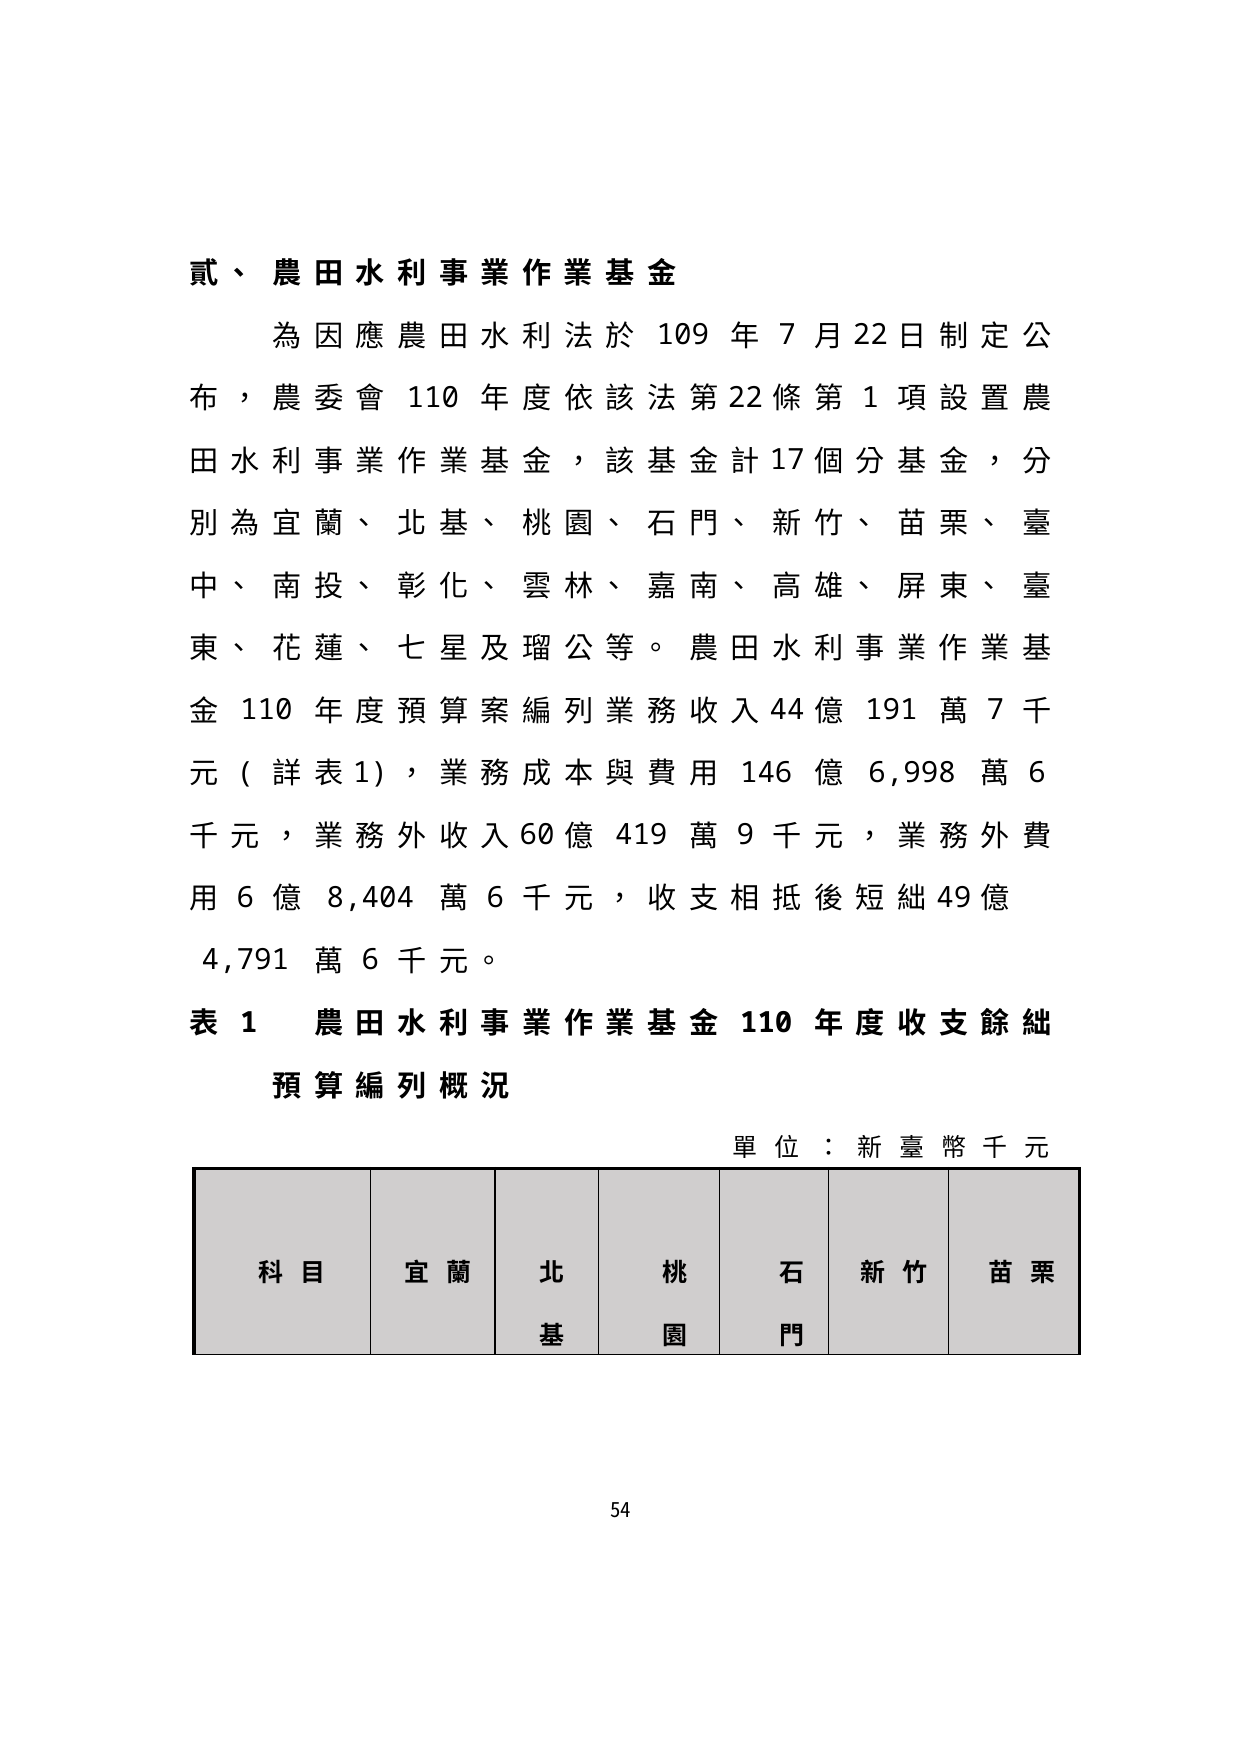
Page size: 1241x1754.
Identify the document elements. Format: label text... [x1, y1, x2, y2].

text 表1 農田水利事業作業基金110年度收支餘絀預算編列概況 [183, 979, 1058, 1104]
text 貳、農田水利事業作業基金 [183, 229, 1058, 292]
table_header 桃園 [599, 1170, 719, 1354]
table_header 宜蘭 [371, 1170, 494, 1354]
table_header 苗栗 [949, 1170, 1078, 1354]
table_header 科目 [196, 1170, 370, 1354]
table_header 北基 [496, 1170, 598, 1354]
table_header 石門 [720, 1170, 828, 1354]
text 單位：新臺幣千元 [183, 1104, 1058, 1167]
table_header 新竹 [829, 1170, 948, 1354]
text 為因應農田水利法於109年7月22日制定公布，農委會110年度依該法第22條第1項設置農田水利事業作業基金，該基金計17個分基金，分別為宜蘭、北基、桃園、石門、新竹、苗栗、臺中、南投、彰化、雲林、嘉南、高雄、屏東、臺東、花蓮、七星及瑠公等。農田水利事業作業基金110年度預算案編列業務收入44億191萬7千元(詳表1)，業務成本與費用146億6,998萬6千元，業務外收入60億419萬9千元，業務外費用6億8,404萬6千元，收支相抵後短絀49億4,791萬6千元。 [183, 292, 1058, 979]
